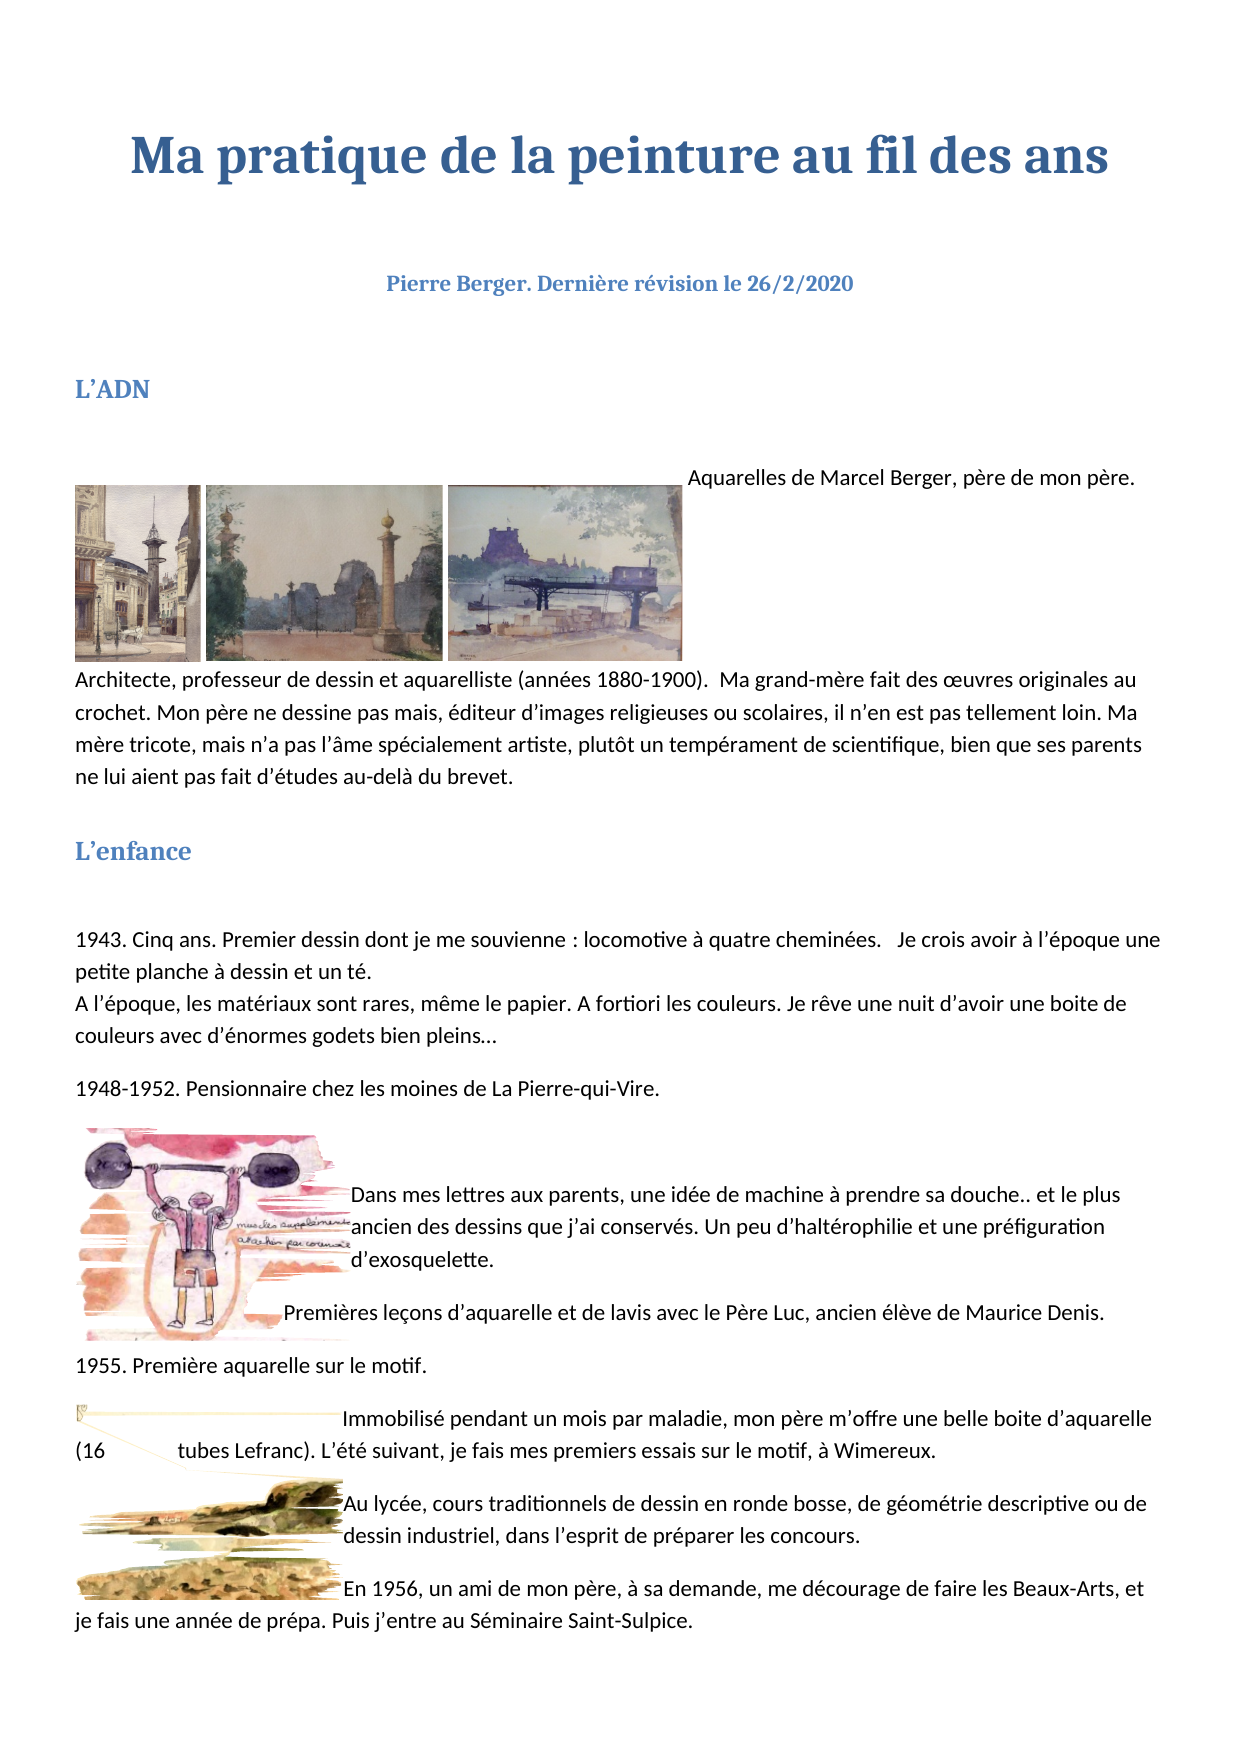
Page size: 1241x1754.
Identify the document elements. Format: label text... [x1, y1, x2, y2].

text [75, 1180, 148, 1273]
text Dans mes lettres aux parents, une idée de machine à prendre sa douche.. et le plus ancien des dessins que j’ai conservés. Un peu d’haltérophilie et une préfiguration d’exosquelette. [241, 1180, 1165, 1273]
text En 1956, un ami de mon père, à sa demande, me décourage de faire les Beaux-Arts, et je fais une année de prépa. Puis j’entre au Séminaire Saint-Sulpice. [75, 1574, 1165, 1634]
text 1948-1952. Pensionnaire chez les moines de La Pierre-qui-Vire. [75, 1074, 1165, 1102]
text 1943. Cinq ans. Premier dessin dont je me souvienne : locomotive à quatre cheminées. Je crois avoir à l’époque une petite planche à dessin et un té. A l’époque, les matériaux sont rares, même le papier. A fortiori les couleurs. Je rêve une nuit d’avoir une boite de couleurs avec d’énormes godets bien pleins… [75, 925, 1165, 1049]
text Au lycée, cours traditionnels de dessin en ronde bosse, de géométrie descriptive ou de dessin industriel, dans l’esprit de préparer les concours. [247, 1489, 1165, 1549]
subtitle L’enfance [75, 836, 1165, 867]
text 1955. Première aquarelle sur le motif. [75, 1351, 1165, 1379]
text Premières leçons d’aquarelle et de lavis avec le Père Luc, ancien élève de Maurice Denis. [244, 1298, 1165, 1326]
text [75, 1489, 269, 1549]
text Immobilisé pendant un mois par maladie, mon père m’offre une belle boite d’aquarelle (16 tubes Lefranc). L’été suivant, je fais mes premiers essais sur le motif, à Wimereux. [82, 1404, 1165, 1464]
text Aquarelles de Marcel Berger, père de mon père. Architecte, professeur de dessin et aquarelliste (années 1880-1900). Ma grand-mère fait des œuvres originales au crochet. Mon père ne dessine pas mais, éditeur d’images religieuses ou scolaires, il n’en est pas tellement loin. Ma mère tricote, mais n’a pas l’âme spécialement artiste, plutôt un tempérament de scientifique, bien que ses parents ne lui aient pas fait d’études au-delà du brevet. [75, 463, 1165, 790]
subtitle L’ADN [75, 374, 1165, 406]
subtitle Ma pratique de la peinture au fil des ans [75, 125, 1165, 187]
text Immobilisé pendant un mois par maladie, mon père m’offre une belle boite d’aquarelle (16 tubes Lefranc). L’été suivant, je fais mes premiers essais sur le motif, à Wimereux. [75, 1404, 173, 1464]
subtitle Pierre Berger. Dernière révision le 26/2/2020 [75, 270, 1165, 297]
text [75, 1298, 152, 1326]
